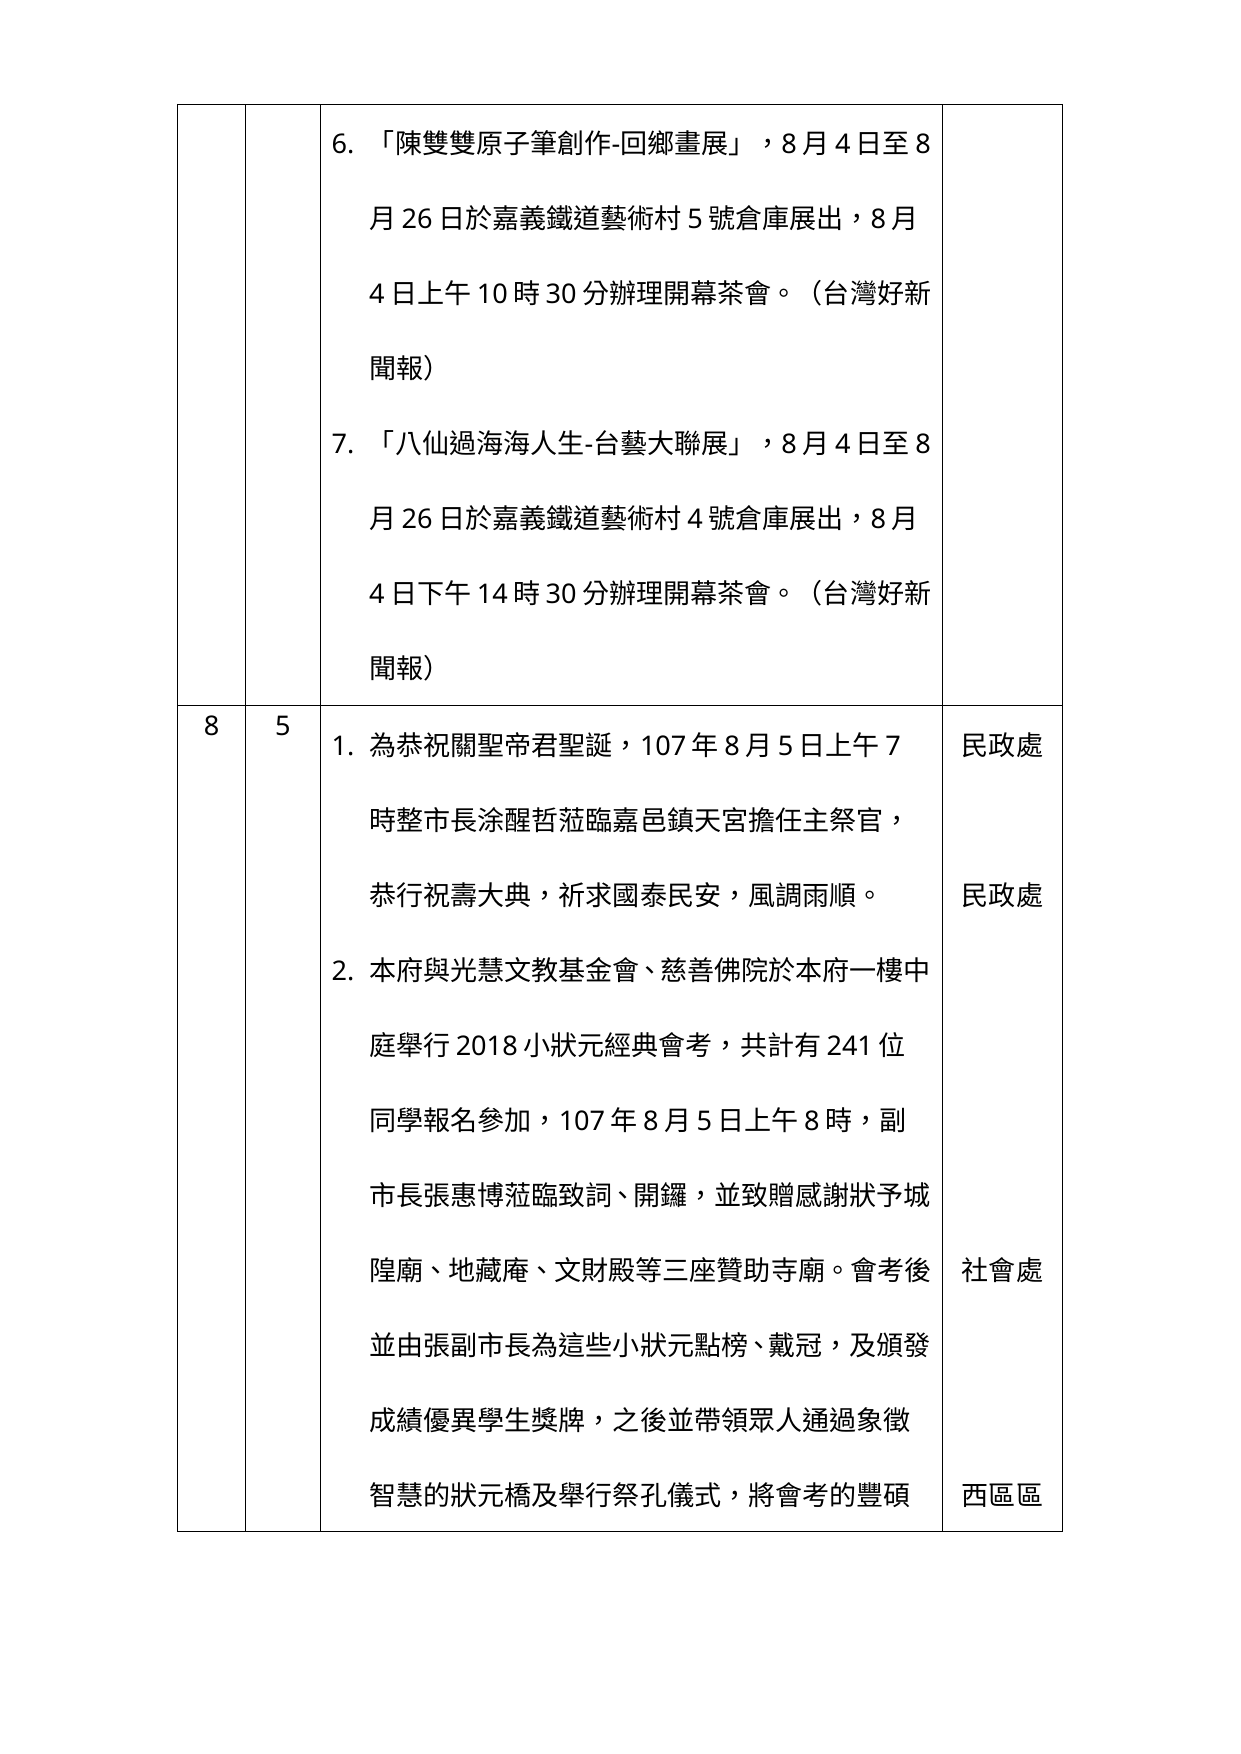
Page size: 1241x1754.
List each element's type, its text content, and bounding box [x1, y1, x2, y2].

table_cell [943, 105, 1062, 705]
table_cell 民政處 民政處 社會處 西區區 [943, 706, 1062, 1531]
table_cell 為恭祝關聖帝君聖誕，107年8月5日上午7時整市長涂醒哲蒞臨嘉邑鎮天宮擔任主祭官，恭行祝壽大典，祈求國泰民安，風調雨順。 本府與光慧文教基金會、慈善佛院於本府一樓中庭舉行2018小狀元經典會考，共計有241位同學報名參加，107年8月5日上午8時，副市長張惠博蒞臨致詞、開鑼，並致贈感謝狀予城隍廟、地藏庵、文財殿等三座贊助寺廟。會考後並由張副市長為這些小狀元點榜、戴冠，及頒發成績優異學生獎牌，之後並帶領眾人通過象徵智慧的狀元橋及舉行祭孔儀式，將會考的豐碩 [321, 706, 942, 1531]
table_cell [246, 105, 320, 705]
table_cell [178, 105, 245, 705]
table_cell 5 [246, 706, 320, 1531]
table_cell 嘉義市政府警察局編制表修正發布暨刊登公告，並自107年7月16日生效。 嘉義市政府環境保護局編制表修正發布暨刊登公告，並自107年7月16日生效。 結合環保局舉辦「107年全國環保志(義)工群英會嘉義市初賽」活動，於上午8時至12時在東區體育館辦理以載具儲存電子發票租稅宣導。 於嘉義市東區體育館舉辦「107年嘉義市環保志(義)工群英會」，競賽項目分四項，計21隊370位環保志工參加。各項名次如下： (1)環保啦啦隊，第1名東川小隊、第2名新厝小隊、第3名保安小隊。 (2)環保金頭腦，第1名東川小隊、第2名永安小隊、第3名新西小隊。 (3)環境保衛戰，第1名獅子小隊、第2名荖藤小隊、第3名新短竹小隊。 (4)資源分類王，第1名杭州小隊、第2名美源小隊、第3名豐年小隊。 為營造母嬰親善支持環境，假嘉義市兒童福利中心辦理「我們這一嘉~新手父母輕鬆育兒趣PK賽」，市長、市長夫人及多位議員、里長等為參賽新手父母及準父母親加油打氣！(8/4世新新聞) 「陳雙雙原子筆創作-回鄉畫展」，8月4日至8月26日於嘉義鐵道藝術村5號倉庫展出，8月4日上午10時30分辦理開幕茶會。（台灣好新聞報） 「八仙過海海人生-台藝大聯展」，8月4日至8月26日於嘉義鐵道藝術村4號倉庫展出，8月4日下午14時30分辦理開幕茶會。（台灣好新聞報） [321, 105, 942, 705]
table_cell 8 [178, 706, 245, 1531]
